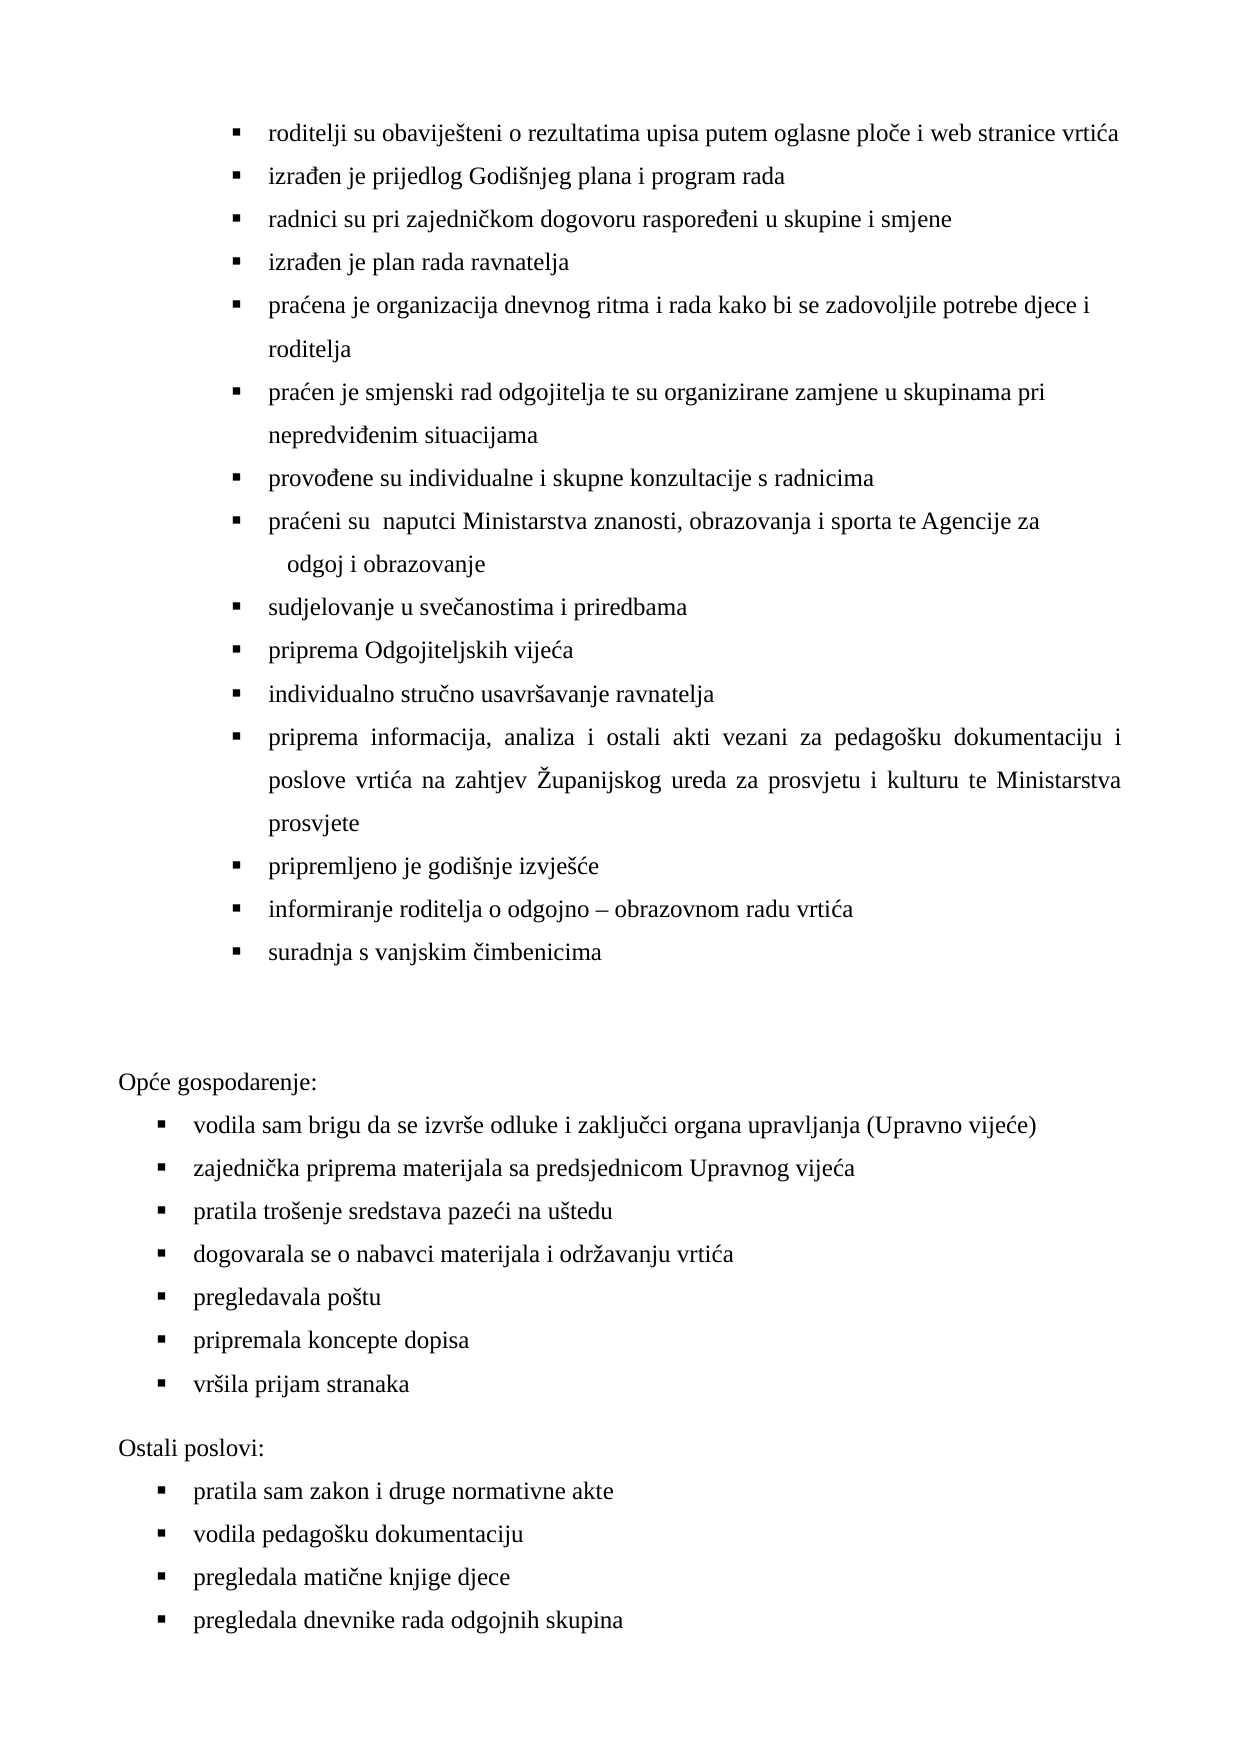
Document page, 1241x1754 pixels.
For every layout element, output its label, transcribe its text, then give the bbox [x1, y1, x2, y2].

list zajednička priprema materijala sa predsjednicom Upravnog vijeća [156, 1153, 1122, 1182]
list pripremljeno je godišnje izvješće [231, 851, 1122, 880]
list priprema informacija, analiza i ostali akti vezani za pedagošku dokumentaciju i poslove vrtića na zahtjev Županijskog ureda za prosvjetu i kulturu te Ministarstva prosvjete [231, 722, 1122, 837]
list individualno stručno usavršavanje ravnatelja [231, 679, 1122, 707]
list pregledavala poštu [156, 1282, 1122, 1311]
text Opće gospodarenje: [118, 1067, 1122, 1096]
list izrađen je prijedlog Godišnjeg plana i program rada [231, 161, 1122, 190]
list izrađen je plan rada ravnatelja [231, 247, 1122, 276]
list priprema Odgojiteljskih vijeća [231, 636, 1122, 664]
list radnici su pri zajedničkom dogovoru raspoređeni u skupine i smjene [231, 204, 1122, 233]
list pripremala koncepte dopisa [156, 1326, 1122, 1354]
list vodila pedagošku dokumentaciju [156, 1519, 1122, 1548]
list suradnja s vanjskim čimbenicima [231, 937, 1122, 966]
list pregledala dnevnike rada odgojnih skupina [156, 1605, 1122, 1634]
text Ostali poslovi: [118, 1433, 1122, 1461]
list vodila sam brigu da se izvrše odluke i zaključci organa upravljanja (Upravno vijeće) [156, 1110, 1122, 1139]
list praćena je organizacija dnevnog ritma i rada kako bi se zadovoljile potrebe djece i roditelja [231, 291, 1122, 362]
list provođene su individualne i skupne konzultacije s radnicima [231, 463, 1122, 492]
list pregledala matične knjige djece [156, 1562, 1122, 1591]
list informiranje roditelja o odgojno – obrazovnom radu vrtića [231, 894, 1122, 923]
list pratila sam zakon i druge normativne akte [156, 1476, 1122, 1504]
list praćeni su naputci Ministarstva znanosti, obrazovanja i sporta te Agencije za odgoj i obrazovanje [231, 506, 1122, 578]
list roditelji su obaviješteni o rezultatima upisa putem oglasne ploče i web stranice vrtića [231, 118, 1122, 147]
list pratila trošenje sredstava pazeći na uštedu [156, 1196, 1122, 1225]
list dogovarala se o nabavci materijala i održavanju vrtića [156, 1239, 1122, 1268]
list vršila prijam stranaka [156, 1369, 1122, 1397]
list sudjelovanje u svečanostima i priredbama [231, 592, 1122, 621]
list praćen je smjenski rad odgojitelja te su organizirane zamjene u skupinama pri nepredviđenim situacijama [231, 377, 1122, 449]
